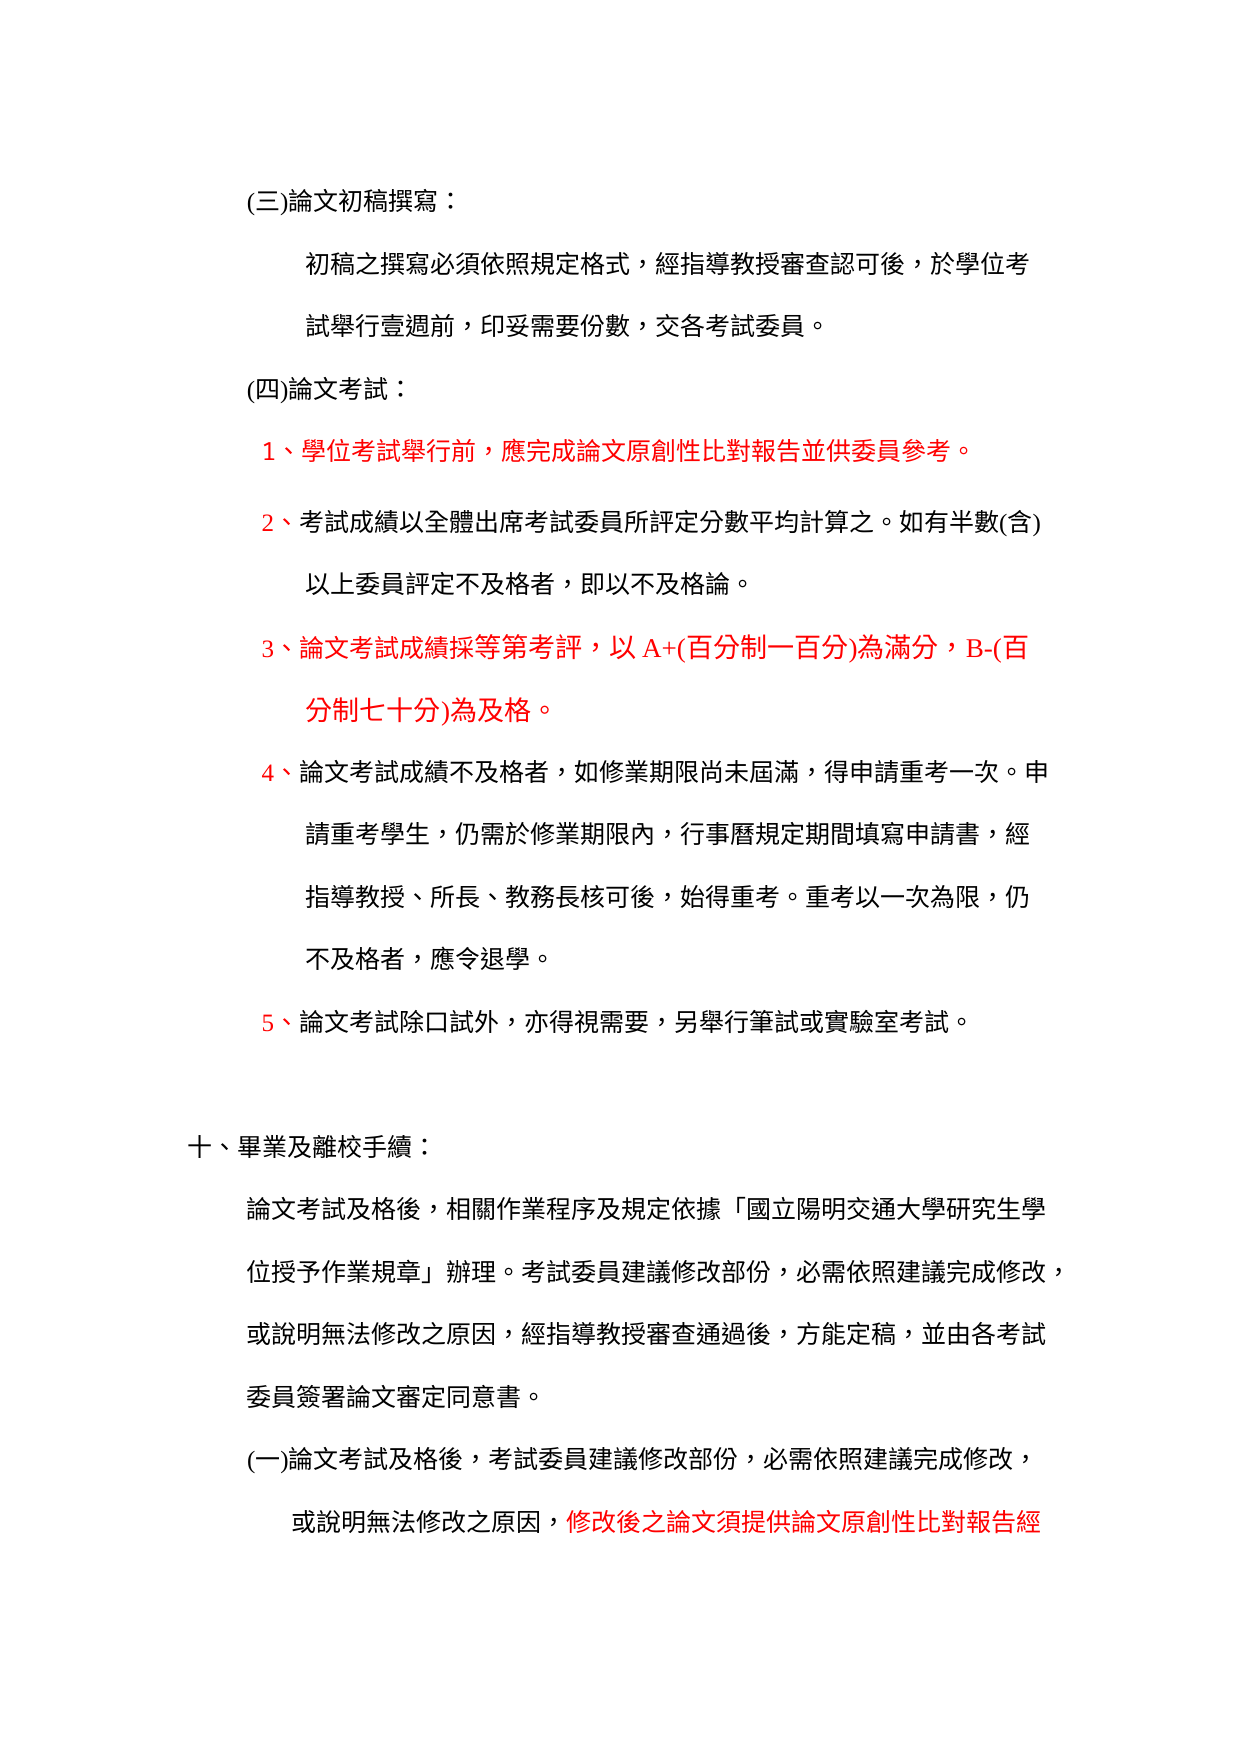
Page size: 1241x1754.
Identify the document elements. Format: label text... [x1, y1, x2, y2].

text 1、學位考試舉行前，應完成論文原創性比對報告並供委員參考。 [261, 408, 1045, 471]
text (四)論文考試： [232, 346, 1053, 408]
text 論文考試及格後，相關作業程序及規定依據「國立陽明交通大學研究生學位授予作業規章」辦理。考試委員建議修改部份，必需依照建議完成修改，或說明無法修改之原因，經指導教授審查通過後，方能定稿，並由各考試委員簽署論文審定同意書。 [247, 1166, 1053, 1416]
text 4、論文考試成績不及格者，如修業期限尚未屆滿，得申請重考一次。申請重考學生，仍需於修業期限內，行事曆規定期間填寫申請書，經指導教授、所長、教務長核可後，始得重考。重考以一次為限，仍不及格者，應令退學。 [261, 729, 1053, 979]
text 2、考試成績以全體出席考試委員所評定分數平均計算之。如有半數(含)以上委員評定不及格者，即以不及格論。 [261, 479, 1053, 604]
text 3、論文考試成績採等第考評，以A+(百分制一百分)為滿分，B-(百分制七十分)為及格。 [261, 604, 1053, 729]
text 5、論文考試除口試外，亦得視需要，另舉行筆試或實驗室考試。 [261, 979, 1053, 1041]
text 十、畢業及離校手續： [187, 1104, 1053, 1166]
text (三)論文初稿撰寫： [246, 158, 1053, 221]
text 初稿之撰寫必須依照規定格式，經指導教授審查認可後，於學位考試舉行壹週前，印妥需要份數，交各考試委員。 [306, 221, 1053, 346]
text (一)論文考試及格後，考試委員建議修改部份，必需依照建議完成修改，或說明無法修改之原因，修改後之論文須提供論文原創性比對報告經 [247, 1416, 1053, 1541]
